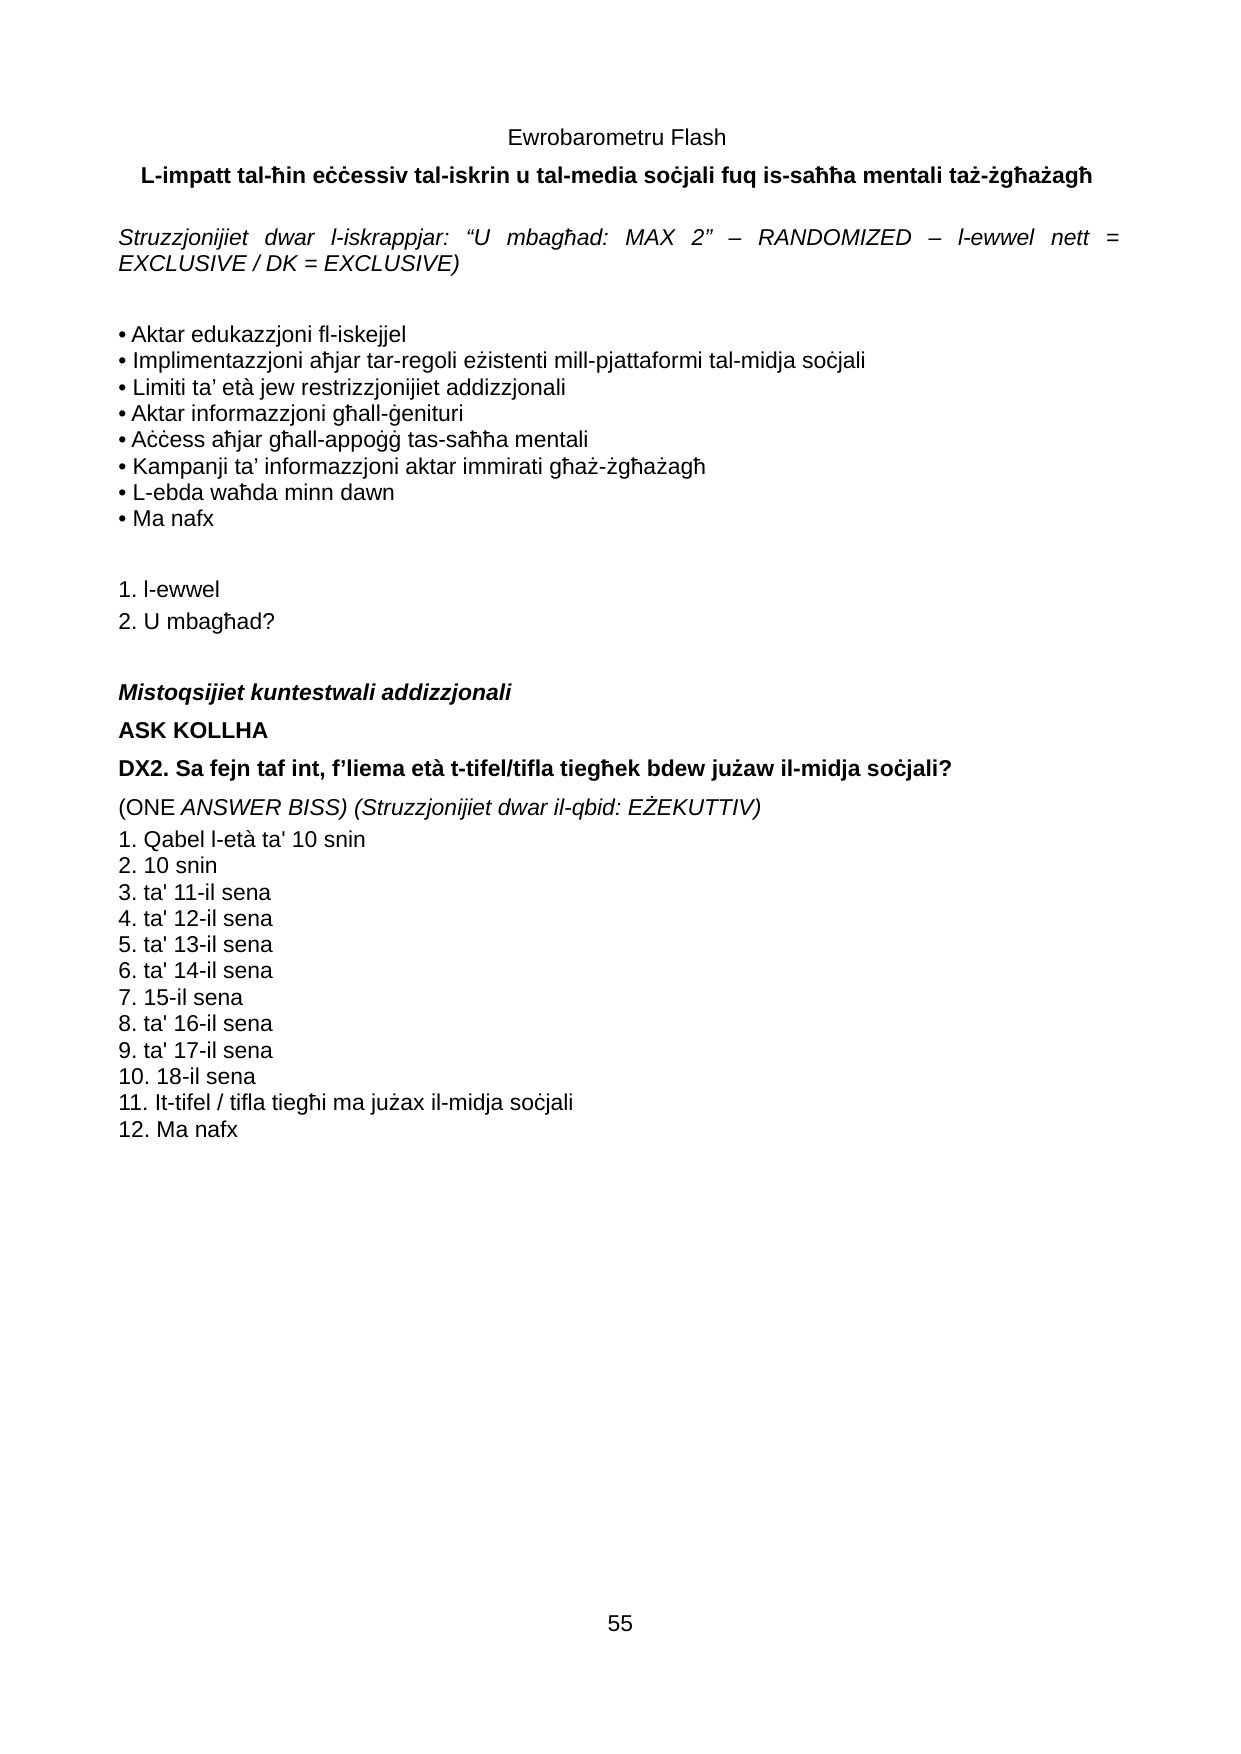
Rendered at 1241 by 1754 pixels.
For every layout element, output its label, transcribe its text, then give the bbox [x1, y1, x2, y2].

text 11. It-tifel / tifla tiegħi ma jużax il-midja soċjali [118, 1089, 1122, 1116]
text • Kampanji ta’ informazzjoni aktar immirati għaż-żgħażagħ [118, 453, 1122, 479]
text • Aktar edukazzjoni fl-iskejjel [118, 321, 1122, 347]
text Mistoqsijiet kuntestwali addizzjonali [118, 679, 1122, 705]
text (ONE ANSWER BISS) (Struzzjonijiet dwar il-qbid: EŻEKUTTIV) [118, 793, 1122, 820]
text ASK KOLLHA [118, 717, 1122, 743]
text • Implimentazzjoni aħjar tar-regoli eżistenti mill-pjattaformi tal-midja soċjali [118, 347, 1122, 374]
text 4. ta' 12-il sena [118, 905, 1122, 931]
text 8. ta' 16-il sena [118, 1010, 1122, 1037]
text 1. l-ewwel [118, 576, 1122, 602]
text • L-ebda waħda minn dawn [118, 479, 1122, 505]
text 10. 18-il sena [118, 1063, 1122, 1089]
text Struzzjonijiet dwar l-iskrappjar: “U mbagħad: MAX 2” – RANDOMIZED – l-ewwel nett = EXCLUSIVE / DK = EXCLUSIVE) [118, 224, 1122, 277]
text • Aktar informazzjoni għall-ġenituri [118, 400, 1122, 426]
text 2. U mbagħad? [118, 608, 1122, 634]
text • Aċċess aħjar għall-appoġġ tas-saħħa mentali [118, 426, 1122, 453]
text 5. ta' 13-il sena [118, 931, 1122, 957]
text • Ma nafx [118, 505, 1122, 532]
text 12. Ma nafx [118, 1116, 1122, 1142]
text • Limiti ta’ età jew restrizzjonijiet addizzjonali [118, 374, 1122, 400]
text 1. Qabel l-età ta' 10 snin [118, 826, 1122, 852]
text 2. 10 snin [118, 852, 1122, 878]
text 3. ta' 11-il sena [118, 878, 1122, 905]
text 6. ta' 14-il sena [118, 957, 1122, 984]
text 9. ta' 17-il sena [118, 1037, 1122, 1063]
text 7. 15-il sena [118, 984, 1122, 1010]
text DX2. Sa fejn taf int, f’liema età t-tifel/tifla tiegħek bdew jużaw il-midja soċjali? [118, 755, 1122, 782]
